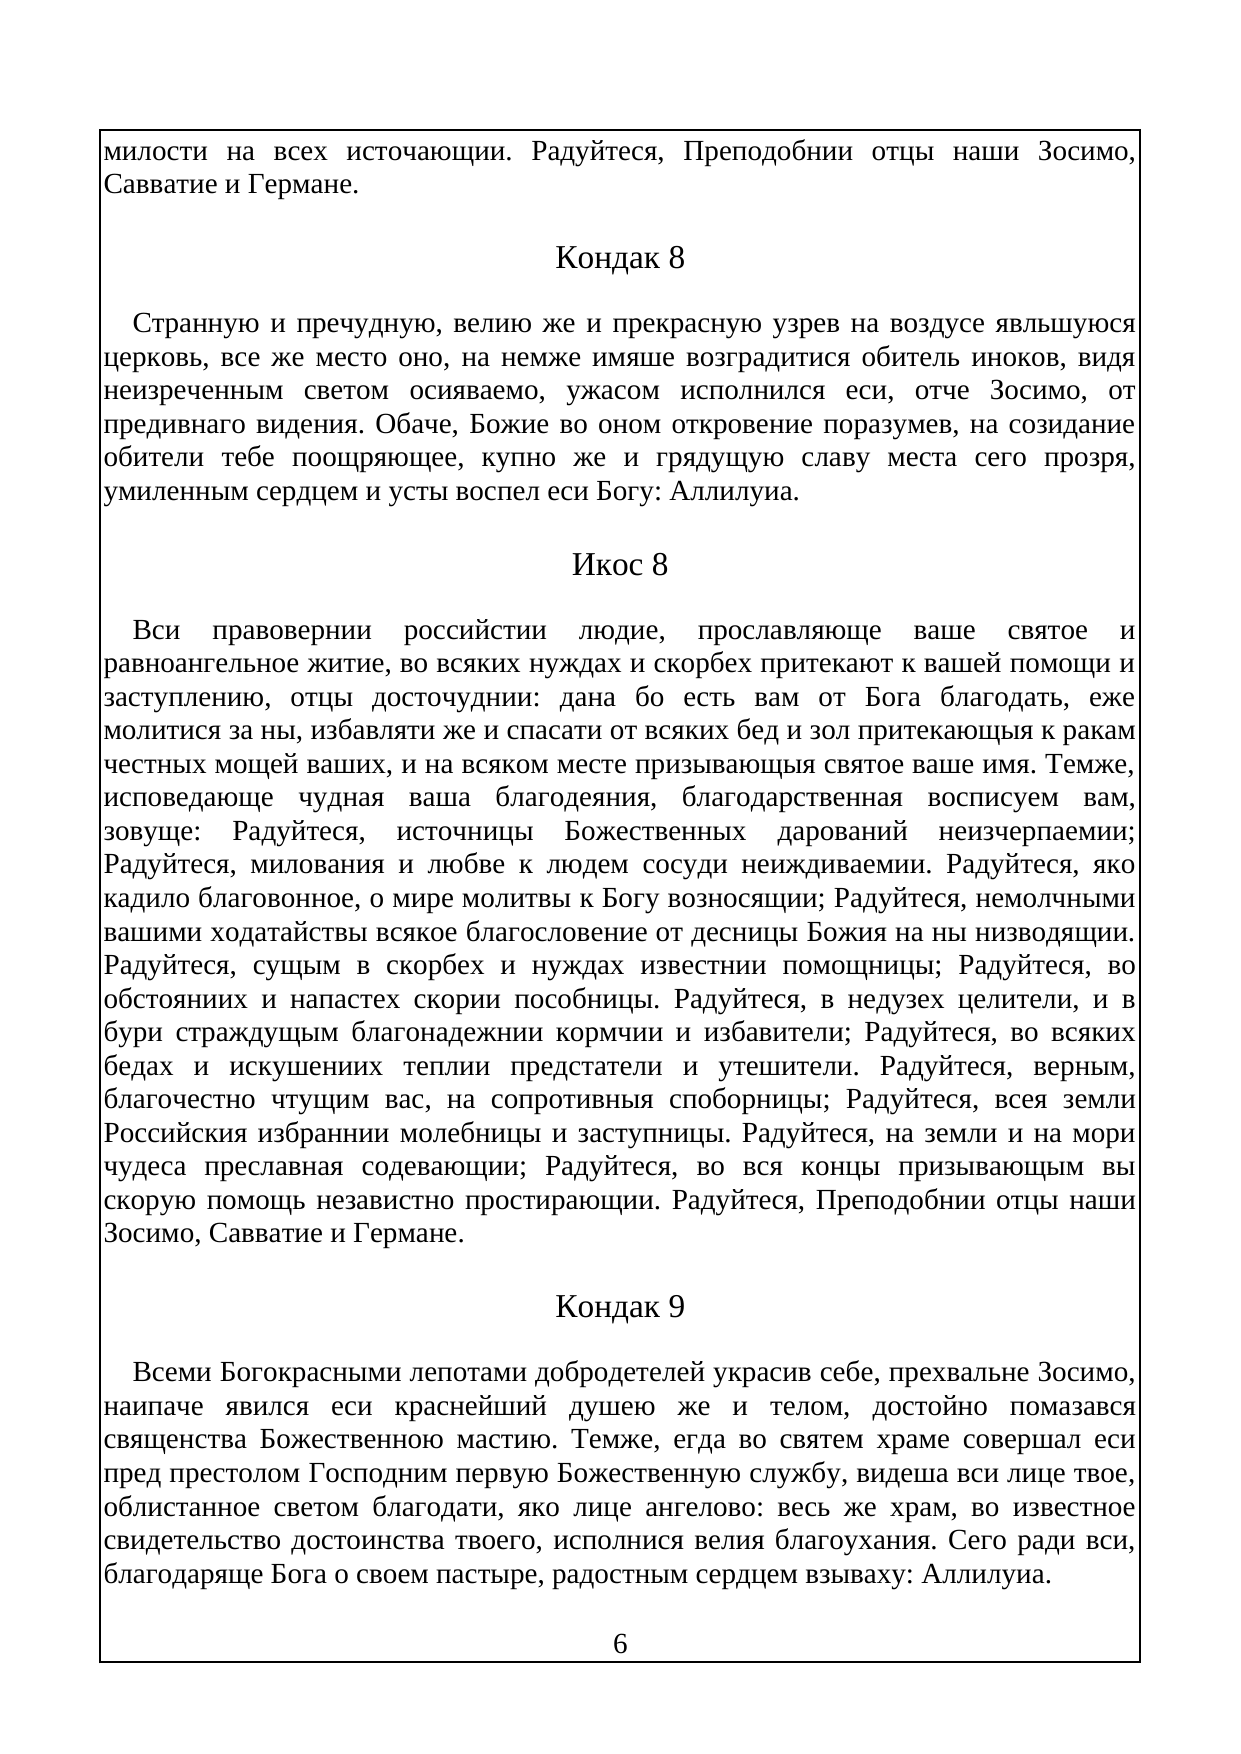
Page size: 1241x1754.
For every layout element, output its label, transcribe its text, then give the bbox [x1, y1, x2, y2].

subtitle Кондак 9 [103, 1287, 1137, 1325]
subtitle Икос 8 [103, 544, 1137, 582]
text Странную и пречудную, велию же и прекрасную узрев на воздусе явльшуюся церковь, все же место оно, на немже имяше возградитися обитель иноков, видя неизреченным светом осияваемо, ужасом исполнился еси, отче Зосимо, от предивнаго видения. Обаче, Божие во оном откровение поразумев, на созидание обители тебе поощряющее, купно же и грядущую славу места сего прозря, умиленным сердцем и усты воспел еси Богу: Аллилуиа. [103, 305, 1137, 507]
text Всеми Богокрасными лепотами добродетелей украсив себе, прехвальне Зосимо, наипаче явился еси краснейший душею же и телом, достойно помазався священства Божественною мастию. Темже, егда во святем храме совершал еси пред престолом Господним первую Божественную службу, видеша вси лице твое, облистанное светом благодати, яко лице ангелово: весь же храм, во известное свидетельство достоинства твоего, исполнися велия благоухания. Сего ради вси, благодаряще Бога о своем пастыре, радостным сердцем взываху: Аллилуиа. [103, 1354, 1137, 1589]
text Вси правовернии российстии людие, прославляюще ваше святое и равноангельное житие, во всяких нуждах и скорбех притекают к вашей помощи и заступлению, отцы досточуднии: дана бо есть вам от Бога благодать, еже молитися за ны, избавляти же и спасати от всяких бед и зол притекающыя к ракам честных мощей ваших, и на всяком месте призывающыя святое ваше имя. Темже, исповедающе чудная ваша благодеяния, благодарственная восписуем вам, зовуще: Радуйтеся, источницы Божественных дарований неизчерпаемии; Радуйтеся, милования и любве к людем сосуди неиждиваемии. Радуйтеся, яко кадило благовонное, о мире молитвы к Богу возносящии; Радуйтеся, немолчными вашими ходатайствы всякое благословение от десницы Божия на ны низводящии. Радуйтеся, сущым в скорбех и нуждах известнии помощницы; Радуйтеся, во обстояниих и напастех скории пособницы. Радуйтеся, в недузех целители, и в бури страждущым благонадежнии кормчии и избавители; Радуйтеся, во всяких бедах и искушениих теплии предстатели и утешители. Радуйтеся, верным, благочестно чтущим вас, на сопротивныя споборницы; Радуйтеся, всея земли Российския избраннии молебницы и заступницы. Радуйтеся, на земли и на мори чудеса преславная содевающии; Радуйтеся, во вся концы призывающым вы скорую помощь независтно простирающии. Радуйтеся, Преподобнии отцы наши Зосимо, Савватие и Германе. [103, 612, 1137, 1249]
subtitle Кондак 8 [103, 237, 1137, 276]
text милости на всех источающии. Радуйтеся, Преподобнии отцы наши Зосимо, Савватие и Германе. [103, 133, 1137, 200]
